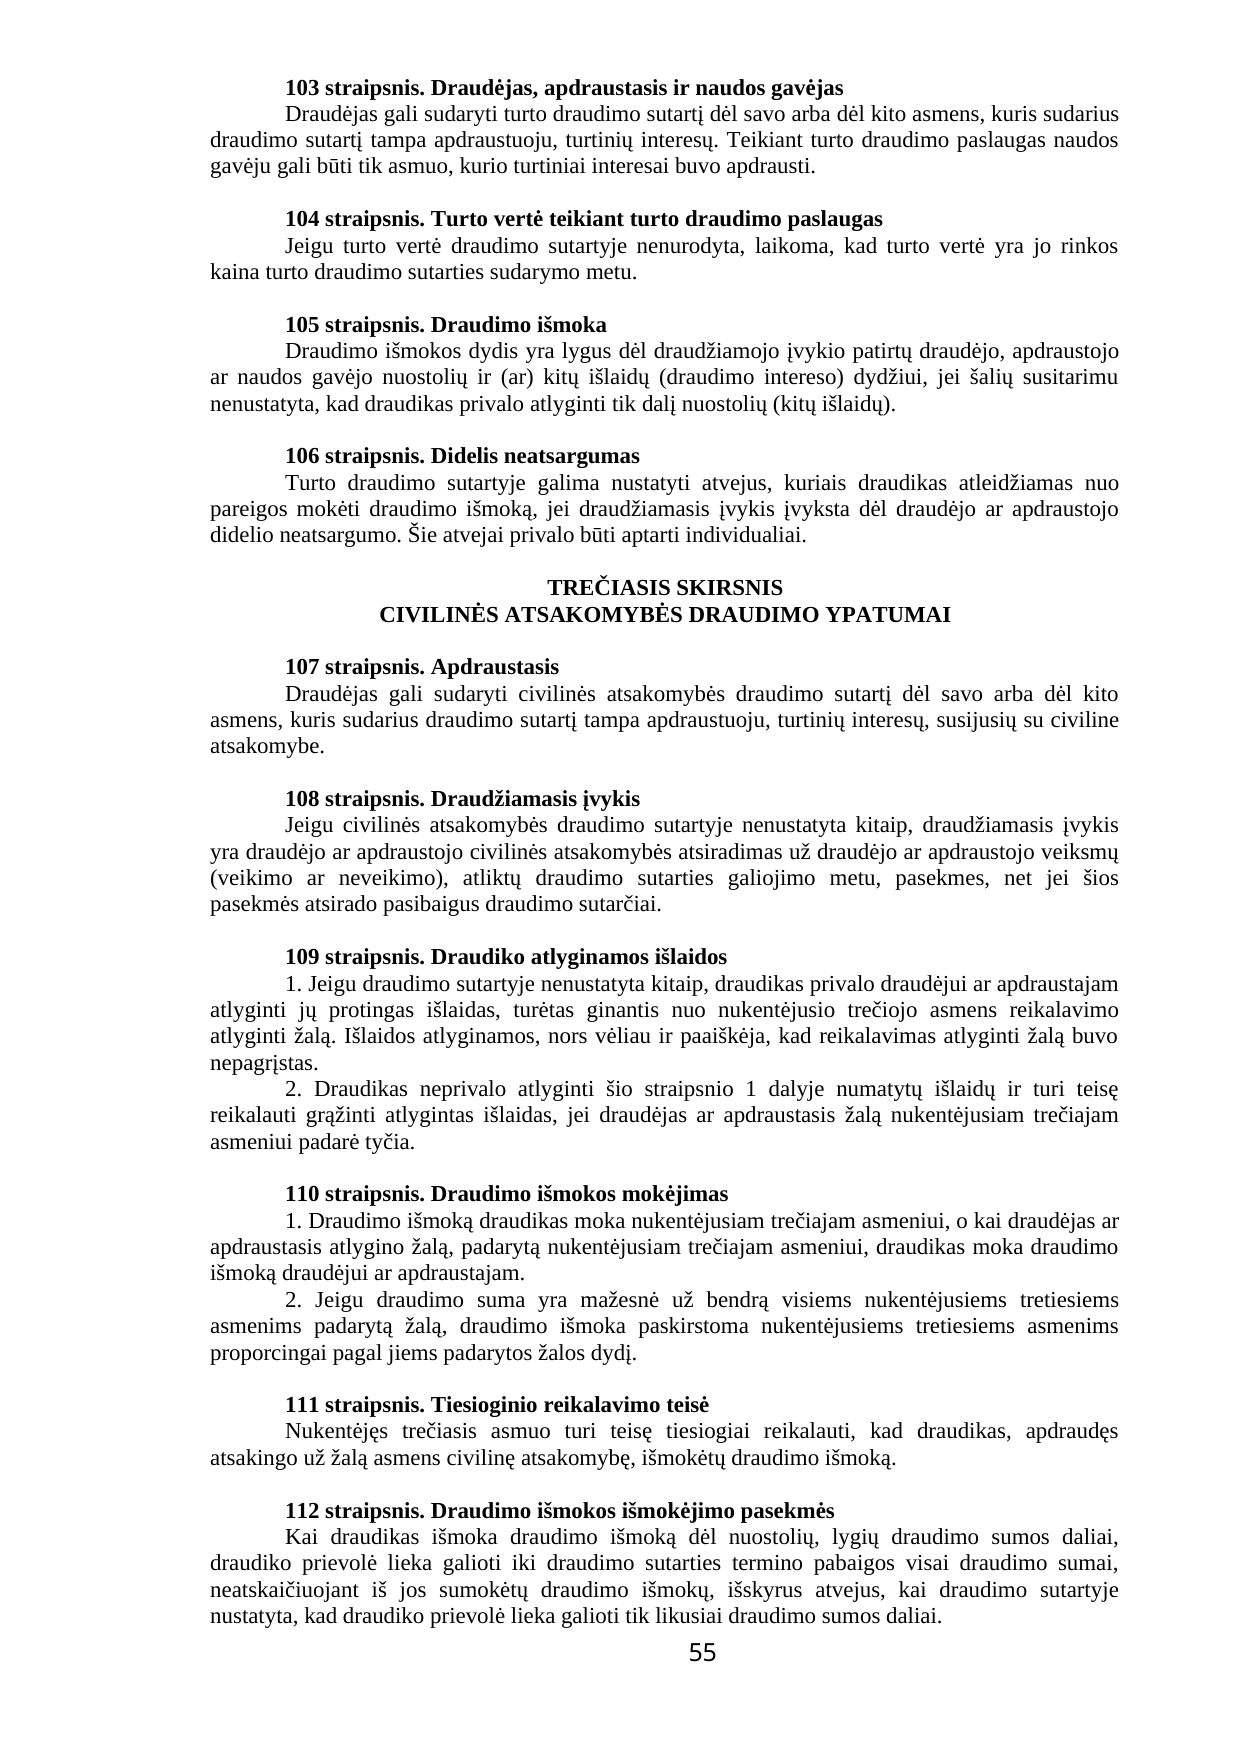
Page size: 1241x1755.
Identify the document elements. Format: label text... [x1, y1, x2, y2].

text CIVILINĖS ATSAKOMYBĖS DRAUDIMO YPATUMAI [210, 601, 1120, 627]
text 2. Jeigu draudimo suma yra mažesnė už bendrą visiems nukentėjusiems tretiesiems asmenims padarytą žalą, draudimo išmoka paskirstoma nukentėjusiems tretiesiems asmenims proporcingai pagal jiems padarytos žalos dydį. [210, 1286, 1120, 1365]
subtitle 103 straipsnis. Draudėjas, apdraustasis ir naudos gavėjas [210, 73, 1120, 100]
text 110 straipsnis. Draudimo išmokos mokėjimas [210, 1180, 1120, 1207]
text 105 straipsnis. Draudimo išmoka [210, 311, 1118, 337]
text Draudėjas gali sudaryti civilinės atsakomybės draudimo sutartį dėl savo arba dėl kito asmens, kuris sudarius draudimo sutartį tampa apdraustuoju, turtinių interesų, susijusių su civiline atsakomybe. [210, 680, 1120, 759]
text 107 straipsnis. Apdraustasis [210, 653, 1120, 680]
text 111 straipsnis. Tiesioginio reikalavimo teisė [210, 1391, 1120, 1418]
text 112 straipsnis. Draudimo išmokos išmokėjimo pasekmės [210, 1497, 1120, 1523]
text 106 straipsnis. Didelis neatsargumas [210, 442, 1120, 469]
text 108 straipsnis. Draudžiamasis įvykis [210, 785, 1120, 811]
text Draudėjas gali sudaryti turto draudimo sutartį dėl savo arba dėl kito asmens, kuris sudarius draudimo sutartį tampa apdraustuoju, turtinių interesų. Teikiant turto draudimo paslaugas naudos gavėju gali būti tik asmuo, kurio turtiniai interesai buvo apdrausti. [210, 100, 1120, 179]
text Nukentėjęs trečiasis asmuo turi teisę tiesiogiai reikalauti, kad draudikas, apdraudęs atsakingo už žalą asmens civilinę atsakomybę, išmokėtų draudimo išmoką. [210, 1418, 1120, 1470]
text Draudimo išmokos dydis yra lygus dėl draudžiamojo įvykio patirtų draudėjo, apdraustojo ar naudos gavėjo nuostolių ir (ar) kitų išlaidų (draudimo intereso) dydžiui, jei šalių susitarimu nenustatyta, kad draudikas privalo atlyginti tik dalį nuostolių (kitų išlaidų). [210, 337, 1120, 416]
text 1. Jeigu draudimo sutartyje nenustatyta kitaip, draudikas privalo draudėjui ar apdraustajam atlyginti jų protingas išlaidas, turėtas ginantis nuo nukentėjusio trečiojo asmens reikalavimo atlyginti žalą. Išlaidos atlyginamos, nors vėliau ir paaiškėja, kad reikalavimas atlyginti žalą buvo nepagrįstas. [210, 969, 1120, 1075]
text 109 straipsnis. Draudiko atlyginamos išlaidos [210, 943, 1120, 969]
subtitle 104 straipsnis. Turto vertė teikiant turto draudimo paslaugas [210, 205, 1120, 232]
text TREČIASIS SKIRSNIS [210, 574, 1120, 601]
text 1. Draudimo išmoką draudikas moka nukentėjusiam trečiajam asmeniui, o kai draudėjas ar apdraustasis atlygino žalą, padarytą nukentėjusiam trečiajam asmeniui, draudikas moka draudimo išmoką draudėjui ar apdraustajam. [210, 1207, 1120, 1286]
text Jeigu turto vertė draudimo sutartyje nenurodyta, laikoma, kad turto vertė yra jo rinkos kaina turto draudimo sutarties sudarymo metu. [210, 232, 1120, 284]
text Kai draudikas išmoka draudimo išmoką dėl nuostolių, lygių draudimo sumos daliai, draudiko prievolė lieka galioti iki draudimo sutarties termino pabaigos visai draudimo sumai, neatskaičiuojant iš jos sumokėtų draudimo išmokų, išskyrus atvejus, kai draudimo sutartyje nustatyta, kad draudiko prievolė lieka galioti tik likusiai draudimo sumos daliai. [210, 1523, 1120, 1628]
text Turto draudimo sutartyje galima nustatyti atvejus, kuriais draudikas atleidžiamas nuo pareigos mokėti draudimo išmoką, jei draudžiamasis įvykis įvyksta dėl draudėjo ar apdraustojo didelio neatsargumo. Šie atvejai privalo būti aptarti individualiai. [210, 469, 1120, 548]
text Jeigu civilinės atsakomybės draudimo sutartyje nenustatyta kitaip, draudžiamasis įvykis yra draudėjo ar apdraustojo civilinės atsakomybės atsiradimas už draudėjo ar apdraustojo veiksmų (veikimo ar neveikimo), atliktų draudimo sutarties galiojimo metu, pasekmes, net jei šios pasekmės atsirado pasibaigus draudimo sutarčiai. [210, 811, 1120, 917]
text 2. Draudikas neprivalo atlyginti šio straipsnio 1 dalyje numatytų išlaidų ir turi teisę reikalauti grąžinti atlygintas išlaidas, jei draudėjas ar apdraustasis žalą nukentėjusiam trečiajam asmeniui padarė tyčia. [210, 1075, 1120, 1154]
